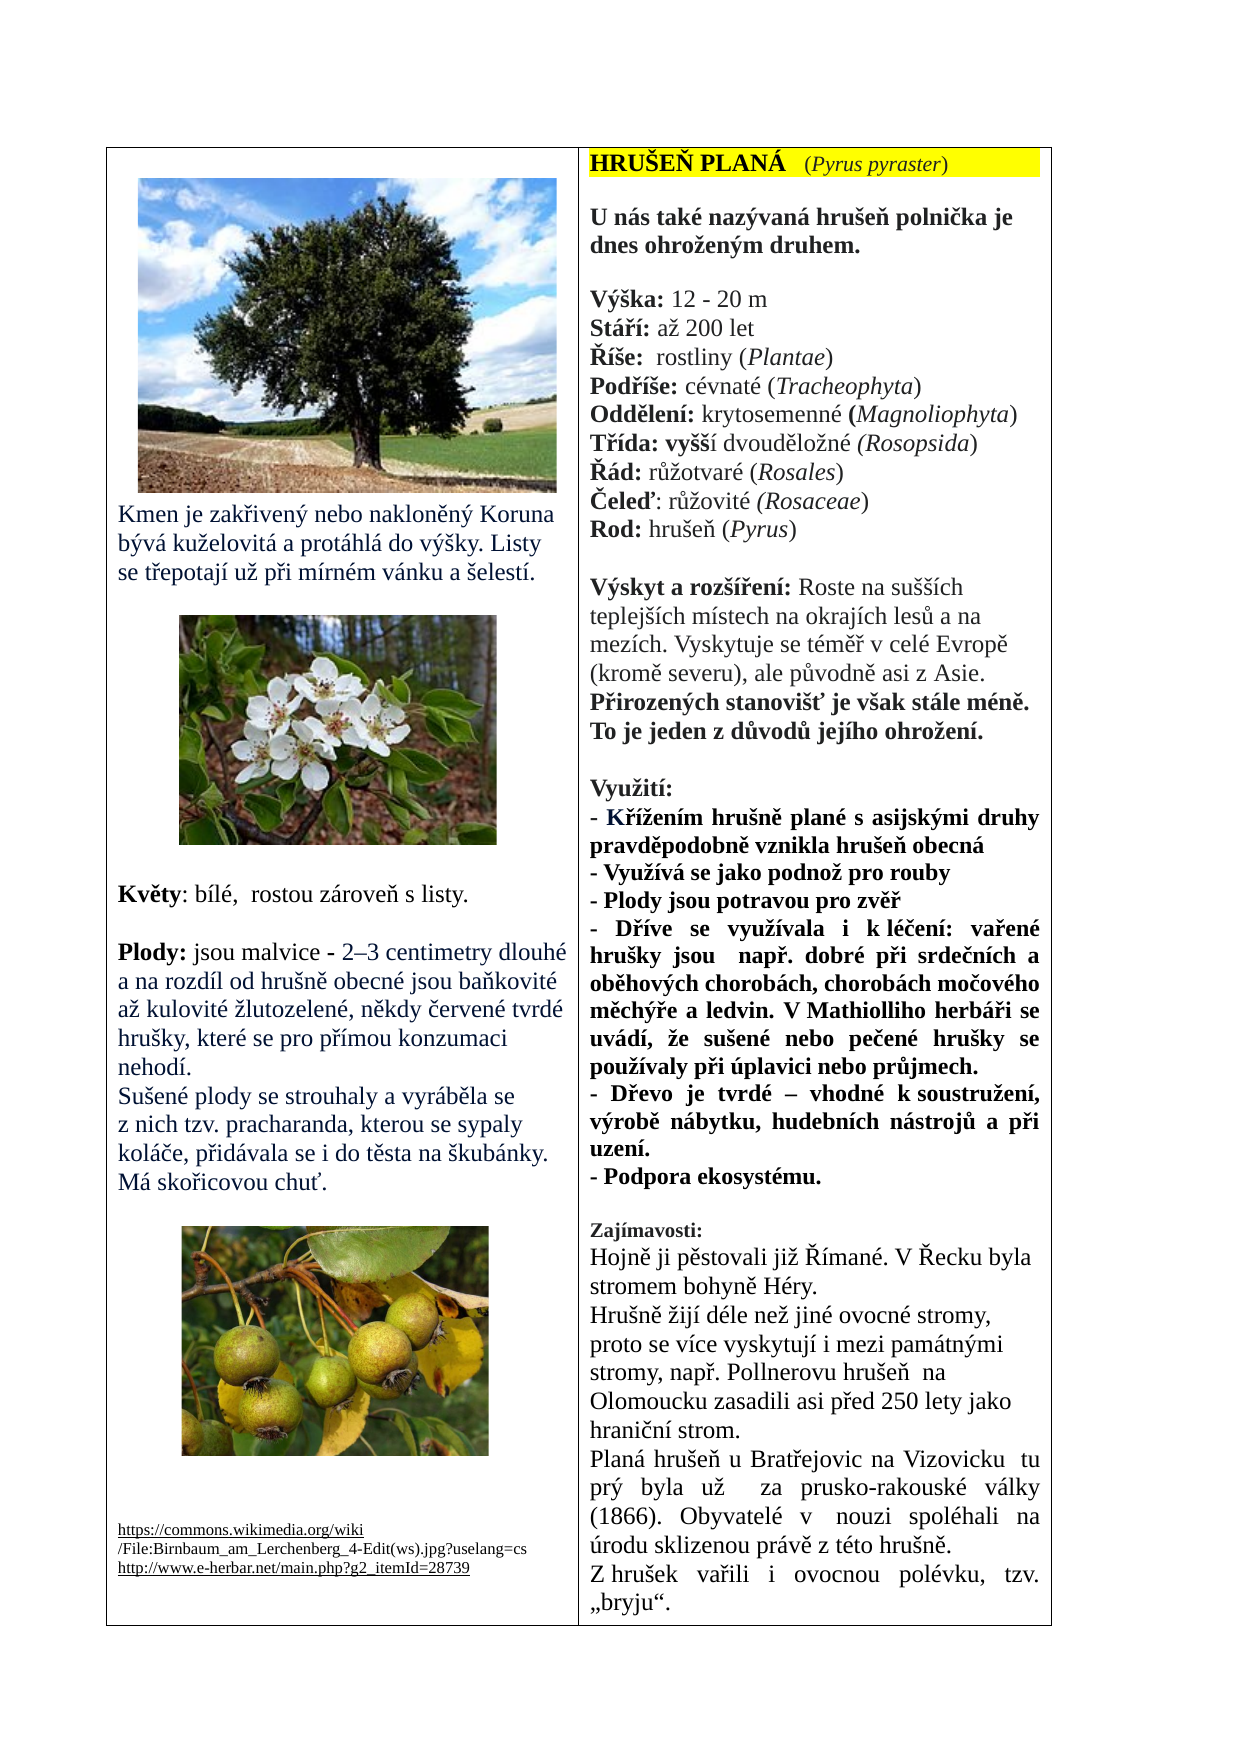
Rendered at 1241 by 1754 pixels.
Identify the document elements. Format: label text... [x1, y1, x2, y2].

table_header HRUŠEŇ PLANÁ (Pyrus pyraster) U nás také nazývaná hrušeň polnička je dnes ohroženým druhem. Výška: 12 - 20 m Stáří: až 200 let Říše: rostliny (Plantae) Podříše: cévnaté (Tracheophyta) Oddělení: krytosemenné (Magnoliophyta) Třída: vyšší dvouděložné (Rosopsida) Řád: růžotvaré (Rosales) Čeleď: růžovité (Rosaceae) Rod: hrušeň (Pyrus) Výskyt a rozšíření: Roste na sušších teplejších místech na okrajích lesů a na mezích. Vyskytuje se téměř v celé Evropě (kromě severu), ale původně asi z Asie. Přirozených stanovišť je však stále méně. To je jeden z důvodů jejího ohrožení. Využití: - Křížením hrušně plané s asijskými druhy pravděpodobně vznikla hrušeň obecná - Využívá se jako podnož pro rouby - Plody jsou potravou pro zvěř - Dříve se využívala i k léčení: vařené hrušky jsou např. dobré při srdečních a oběhových chorobách, chorobách močového měchýře a ledvin. V Mathiolliho herbáři se uvádí, že sušené nebo pečené hrušky se používaly při úplavici nebo průjmech. - Dřevo je tvrdé – vhodné k soustružení, výrobě nábytku, hudebních nástrojů a při uzení. - Podpora ekosystému. Zajímavosti: Hojně ji pěstovali již Římané. V Řecku byla stromem bohyně Héry. Hrušně žijí déle než jiné ovocné stromy, proto se více vyskytují i mezi památnými stromy, např. Pollnerovu hrušeň na Olomoucku zasadili asi před 250 lety jako hraniční strom. Planá hrušeň u Bratřejovic na Vizovicku tu prý byla už za prusko-rakouské války (1866). Obyvatelé v nouzi spoléhali na úrodu sklizenou právě z této hrušně. Z hrušek vařili i ovocnou polévku, tzv.„bryju“. [579, 148, 1051, 1625]
table_header Kmen je zakřivený nebo nakloněný Koruna bývá kuželovitá a protáhlá do výšky. Listy se třepotají už při mírném vánku a šelestí. Květy: bílé, rostou zároveň s listy. Plody: jsou malvice - 2–3 centimetry dlouhé a na rozdíl od hrušně obecné jsou baňkovité až kulovité žlutozelené, někdy červené tvrdé hrušky, které se pro přímou konzumaci nehodí. Sušené plody se strouhaly a vyráběla se z nich tzv. pracharanda, kterou se sypaly koláče, přidávala se i do těsta na škubánky. Má skořicovou chuť. https://commons.wikimedia.org/wiki /File:Birnbaum_am_Lerchenberg_4-Edit(ws).jpg?uselang=cs http://www.e-herbar.net/main.php?g2_itemId=28739 [107, 148, 578, 1625]
picture [137, 178, 557, 493]
picture [181, 1226, 489, 1456]
picture [179, 615, 497, 845]
